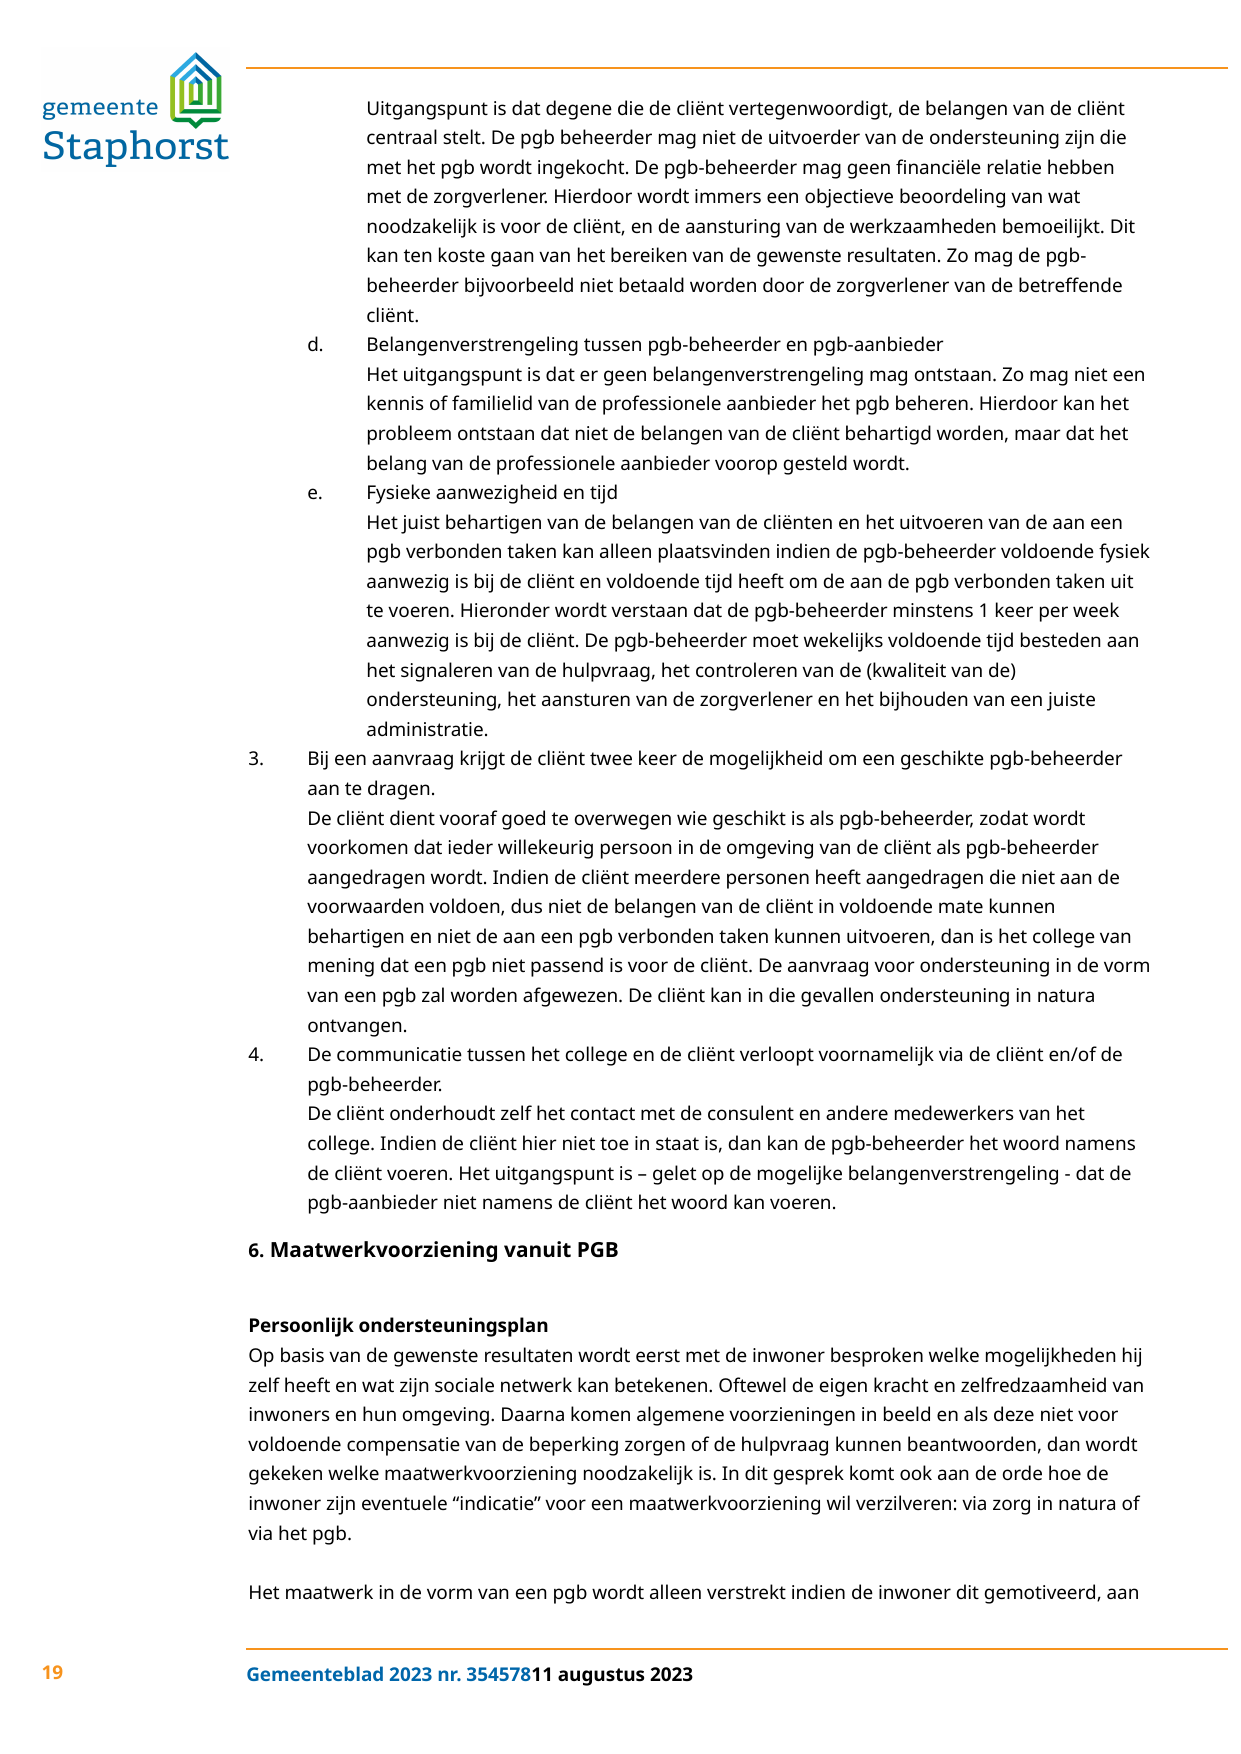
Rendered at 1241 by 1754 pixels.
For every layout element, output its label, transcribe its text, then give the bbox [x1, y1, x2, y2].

picture [41, 47, 231, 172]
text Op basis van de gewenste resultaten wordt eerst met de inwoner besproken welke mogelijkheden hij zelf heeft en wat zijn sociale netwerk kan betekenen. Oftewel de eigen kracht en zelfredzaamheid van inwoners en hun omgeving. Daarna komen algemene voorzieningen in beeld en als deze niet voor voldoende compensatie van de beperking zorgen of de hulpvraag kunnen beantwoorden, dan wordt gekeken welke maatwerkvoorziening noodzakelijk is. In dit gesprek komt ook aan de orde hoe de inwoner zijn eventuele “indicatie” voor een maatwerkvoorziening wil verzilveren: via zorg in natura of via het pgb. [248, 1342, 1152, 1546]
list De cliënt dient vooraf goed te overwegen wie geschikt is als pgb-beheerder, zodat wordt voorkomen dat ieder willekeurig persoon in de omgeving van de cliënt als pgb-beheerder aangedragen wordt. Indien de cliënt meerdere personen heeft aangedragen die niet aan de voorwaarden voldoen, dus niet de belangen van de cliënt in voldoende mate kunnen behartigen en niet de aan een pgb verbonden taken kunnen uitvoeren, dan is het college van mening dat een pgb niet passend is voor de cliënt. De aanvraag voor ondersteuning in de vorm van een pgb zal worden afgewezen. De cliënt kan in die gevallen ondersteuning in natura ontvangen. [248, 805, 1152, 1038]
list De communicatie tussen het college en de cliënt verloopt voornamelijk via de cliënt en/of de pgb-beheerder. [248, 1041, 1152, 1097]
text Persoonlijk ondersteuningsplan [248, 1313, 1152, 1338]
list Fysieke aanwezigheid en tijd [307, 479, 1152, 505]
list Bij een aanvraag krijgt de cliënt twee keer de mogelijkheid om een geschikte pgb-beheerder aan te dragen. [248, 746, 1152, 801]
list Het juist behartigen van de belangen van de cliënten en het uitvoeren van de aan een pgb verbonden taken kan alleen plaatsvinden indien de pgb-beheerder voldoende fysiek aanwezig is bij de cliënt en voldoende tijd heeft om de aan de pgb verbonden taken uit te voeren. Hieronder wordt verstaan dat de pgb-beheerder minstens 1 keer per week aanwezig is bij de cliënt. De pgb-beheerder moet wekelijks voldoende tijd besteden aan het signaleren van de hulpvraag, het controleren van de (kwaliteit van de) ondersteuning, het aansturen van de zorgverlener en het bijhouden van een juiste administratie. [307, 509, 1152, 742]
list Het uitgangspunt is dat er geen belangenverstrengeling mag ontstaan. Zo mag niet een kennis of familielid van de professionele aanbieder het pgb beheren. Hierdoor kan het probleem ontstaan dat niet de belangen van de cliënt behartigd worden, maar dat het belang van de professionele aanbieder voorop gesteld wordt. [307, 361, 1152, 476]
list Belangenverstrengeling tussen pgb-beheerder en pgb-aanbieder [307, 331, 1152, 357]
text 6. Maatwerkvoorziening vanuit PGB [248, 1235, 1152, 1263]
list Uitgangspunt is dat degene die de cliënt vertegenwoordigt, de belangen van de cliënt centraal stelt. De pgb beheerder mag niet de uitvoerder van de ondersteuning zijn die met het pgb wordt ingekocht. De pgb-beheerder mag geen financiële relatie hebben met de zorgverlener. Hierdoor wordt immers een objectieve beoordeling van wat noodzakelijk is voor de cliënt, en de aansturing van de werkzaamheden bemoeilijkt. Dit kan ten koste gaan van het bereiken van de gewenste resultaten. Zo mag de pgb-beheerder bijvoorbeeld niet betaald worden door de zorgverlener van de betreffende cliënt. [307, 95, 1152, 328]
list De cliënt onderhoudt zelf het contact met de consulent en andere medewerkers van het college. Indien de cliënt hier niet toe in staat is, dan kan de pgb-beheerder het woord namens de cliënt voeren. Het uitgangspunt is – gelet op de mogelijke belangenverstrengeling - dat de pgb-aanbieder niet namens de cliënt het woord kan voeren. [248, 1101, 1152, 1215]
text Het maatwerk in de vorm van een pgb wordt alleen verstrekt indien de inwoner dit gemotiveerd, aan [248, 1579, 1152, 1605]
